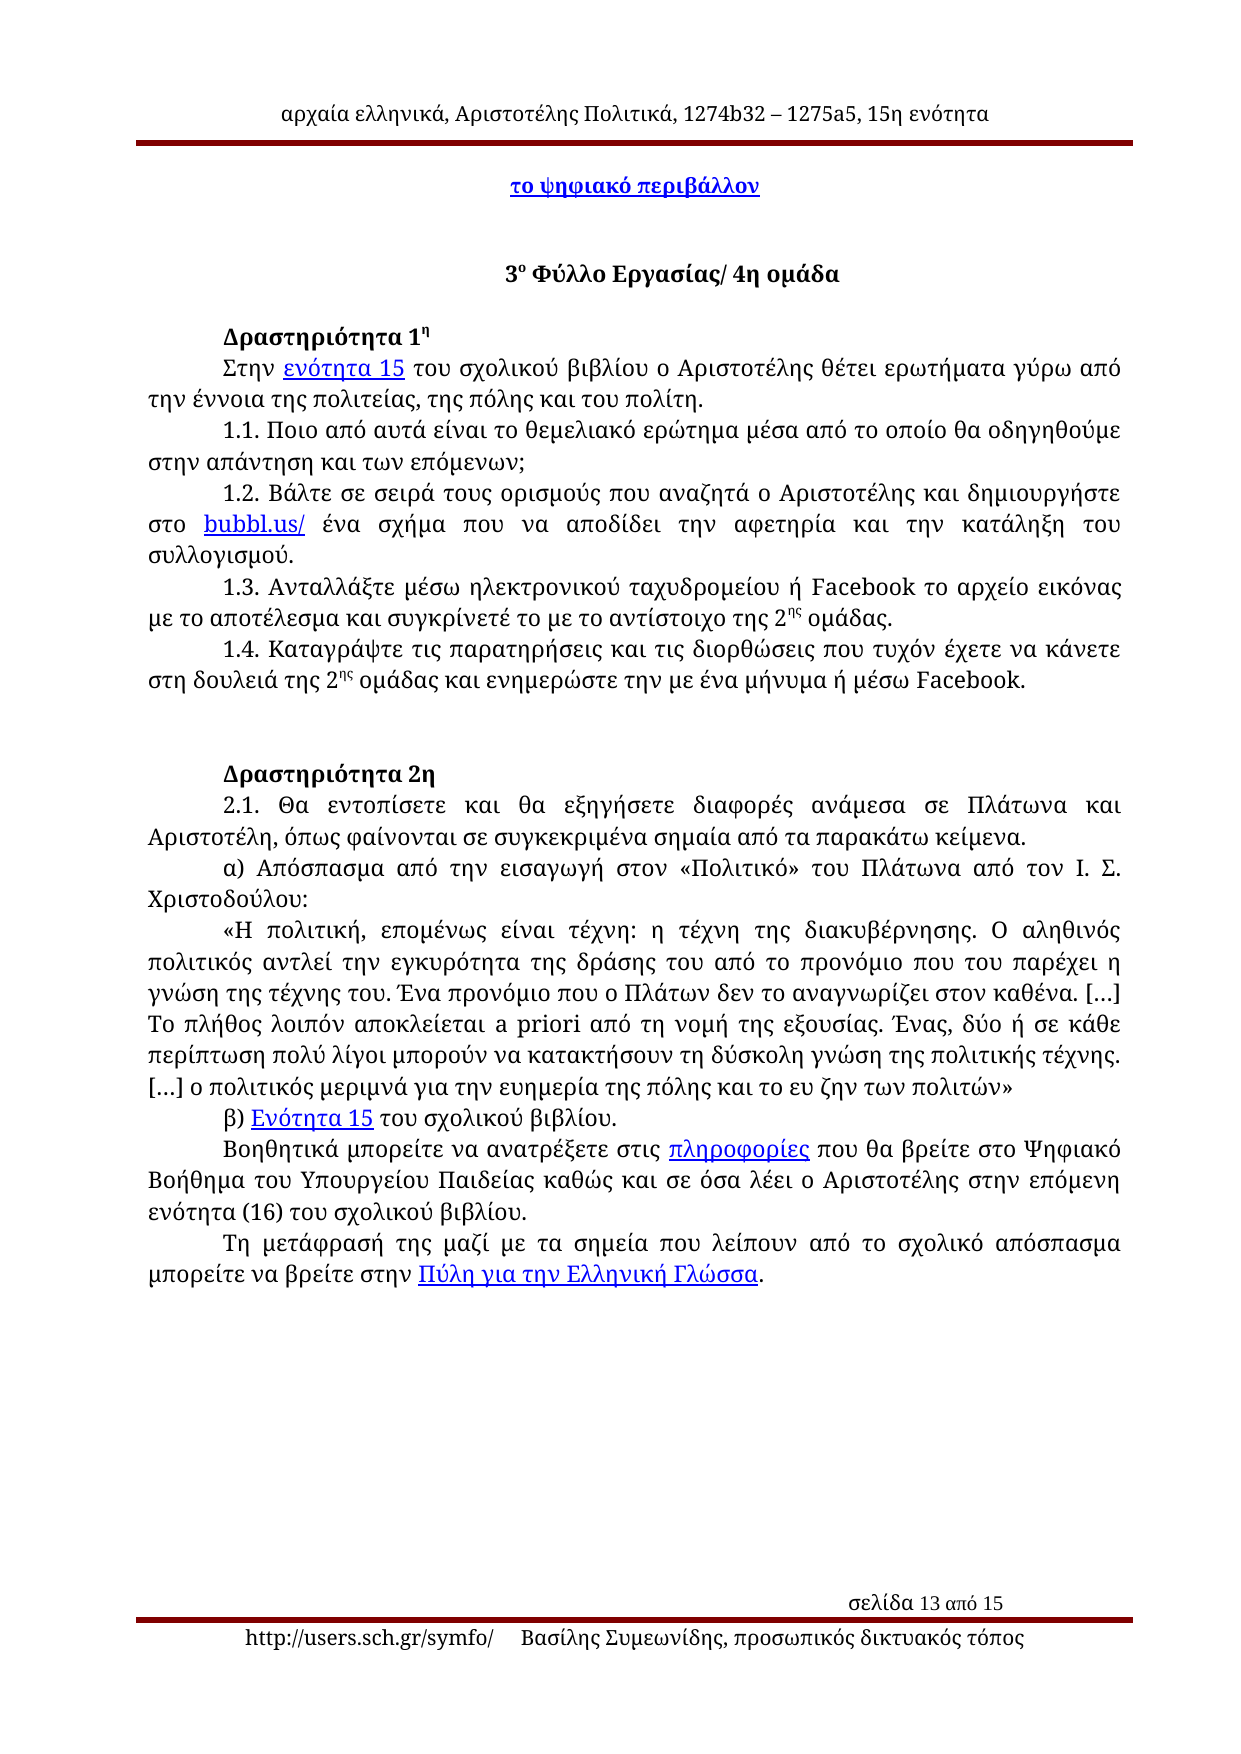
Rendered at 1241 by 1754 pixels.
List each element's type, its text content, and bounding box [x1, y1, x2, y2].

text Βοηθητικά μπορείτε να ανατρέξετε στις πληροφορίες που θα βρείτε στο Ψηφιακό Βοήθημα του Υπουργείου Παιδείας καθώς και σε όσα λέει ο Αριστοτέλης στην επόμενη ενότητα (16) του σχολικού βιβλίου. [148, 1133, 1122, 1227]
text 1.4. Καταγράψτε τις παρατηρήσεις και τις διορθώσεις που τυχόν έχετε να κάνετε στη δουλειά της 2ης ομάδας και ενημερώστε την με ένα μήνυμα ή μέσω Facebook. [148, 633, 1122, 696]
text 1.3. Ανταλλάξτε μέσω ηλεκτρονικού ταχυδρομείου ή Facebook το αρχείο εικόνας με το αποτέλεσμα και συγκρίνετέ το με το αντίστοιχο της 2ης ομάδας. [148, 571, 1122, 633]
text β) Ενότητα 15 του σχολικού βιβλίου. [148, 1102, 1122, 1133]
text 1.2. Βάλτε σε σειρά τους ορισμούς που αναζητά ο Αριστοτέλης και δημιουργήστε στο bubbl.us/ ένα σχήμα που να αποδίδει την αφετηρία και την κατάληξη του συλλογισμού. [148, 477, 1122, 571]
text 2.1. Θα εντοπίσετε και θα εξηγήσετε διαφορές ανάμεσα σε Πλάτωνα και Αριστοτέλη, όπως φαίνονται σε συγκεκριμένα σημαία από τα παρακάτω κείμενα. [148, 789, 1122, 852]
text Στην ενότητα 15 του σχολικού βιβλίου ο Αριστοτέλης θέτει ερωτήματα γύρω από την έννοια της πολιτείας, της πόλης και του πολίτη. [148, 352, 1122, 414]
text 1.1. Ποιο από αυτά είναι το θεμελιακό ερώτημα μέσα από το οποίο θα οδηγηθούμε στην απάντηση και των επόμενων; [148, 414, 1122, 477]
text Δραστηριότητα 1η [148, 321, 1122, 352]
text Δραστηριότητα 2η [148, 758, 1122, 789]
text α) Απόσπασμα από την εισαγωγή στον «Πολιτικό» του Πλάτωνα από τον Ι. Σ. Χριστοδούλου: [148, 852, 1122, 914]
text 3ο Φύλλο Εργασίας/ 4η ομάδα [148, 258, 1122, 289]
text «Η πολιτική, επομένως είναι τέχνη: η τέχνη της διακυβέρνησης. Ο αληθινός πολιτικός αντλεί την εγκυρότητα της δράσης του από το προνόμιο που του παρέχει η γνώση της τέχνης του. Ένα προνόμιο που ο Πλάτων δεν το αναγνωρίζει στον καθένα. […] Το πλήθος λοιπόν αποκλείεται a priori από τη νομή της εξουσίας. Ένας, δύο ή σε κάθε περίπτωση πολύ λίγοι μπορούν να κατακτήσουν τη δύσκολη γνώση της πολιτικής τέχνης. […] ο πολιτικός μεριμνά για την ευημερία της πόλης και το ευ ζην των πολιτών» [148, 914, 1122, 1102]
text Τη μετάφρασή της μαζί με τα σημεία που λείπουν από το σχολικό απόσπασμα μπορείτε να βρείτε στην Πύλη για την Ελληνική Γλώσσα. [148, 1227, 1122, 1289]
